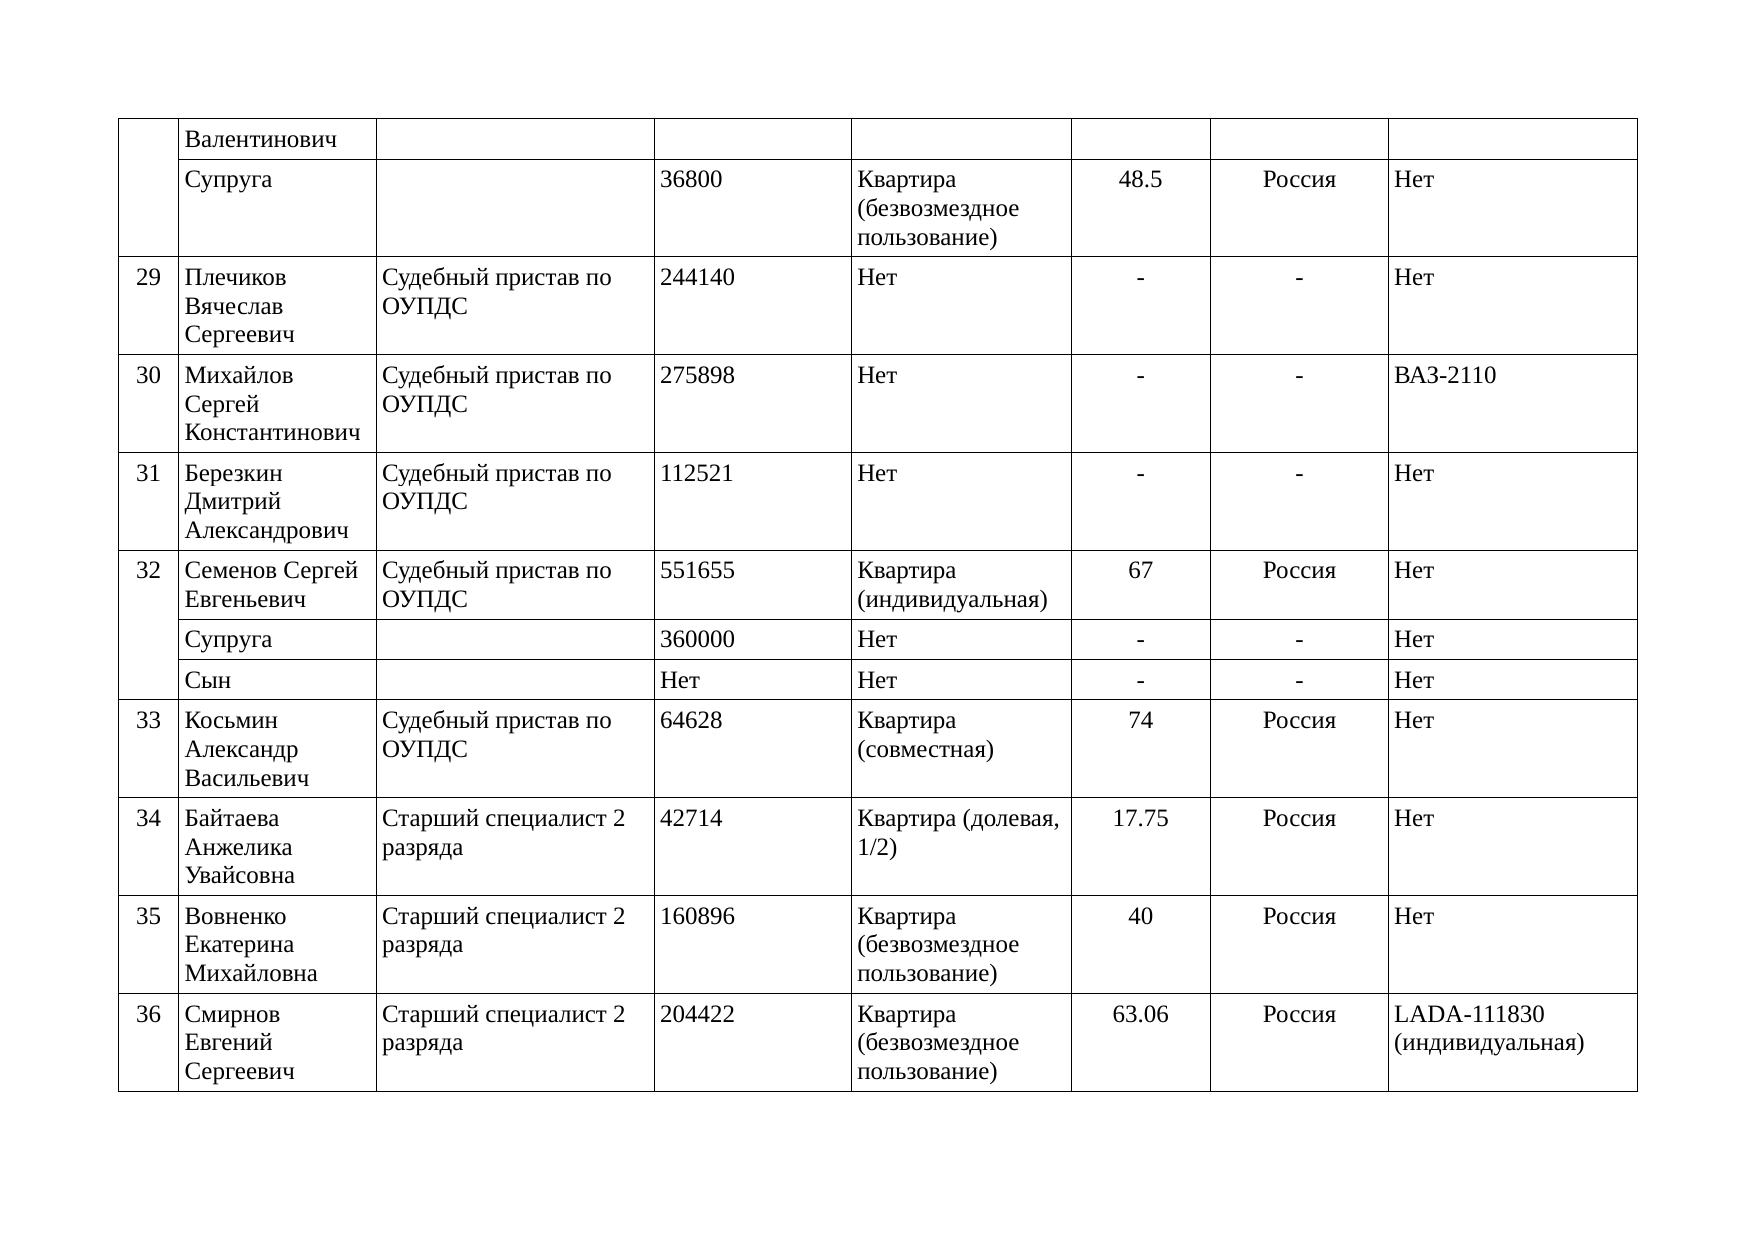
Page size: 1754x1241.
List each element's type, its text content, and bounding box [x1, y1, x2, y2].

table_cell Квартира (безвозмездное пользо­вание) [852, 896, 1071, 993]
table_cell Россия [1211, 551, 1388, 619]
table_cell Нет [852, 620, 1071, 659]
table_cell 275898 [655, 355, 851, 452]
table_cell Семенов Сергей Евгеньевич [179, 551, 376, 619]
table_cell Квартира (безвозмездное пользо­вание) [852, 160, 1071, 256]
table_cell Судебный пристав по ОУПДС [377, 551, 654, 619]
table_cell Старший специалист 2 разряда [377, 798, 654, 895]
table_cell 64628 [655, 700, 851, 797]
table_cell [655, 119, 851, 158]
table_cell Плечиков Вячеслав Сергеевич [179, 257, 376, 354]
table_cell - [1211, 660, 1388, 699]
table_cell Квартира (безвозмездное пользо­вание) [852, 994, 1071, 1091]
table_cell Нет [1389, 660, 1637, 699]
table_cell Квартира (индивидуальная) [852, 551, 1071, 619]
table_cell Косьмин Александр Васильевич [179, 700, 376, 797]
table_cell Вовненко Екатерина Михайловна [179, 896, 376, 993]
table_cell 67 [1072, 551, 1210, 619]
table_cell [377, 620, 654, 659]
table_cell Старший специалист 2 разряда [377, 994, 654, 1091]
table_cell Нет [1389, 620, 1637, 659]
table_cell [377, 119, 654, 158]
table_cell 32 [119, 551, 178, 699]
table_cell 42714 [655, 798, 851, 895]
table_cell Квартира (долевая, 1/2) [852, 798, 1071, 895]
table_cell 160896 [655, 896, 851, 993]
table_cell Нет [852, 355, 1071, 452]
table_cell 40 [1072, 896, 1210, 993]
table_cell - [1072, 453, 1210, 550]
table_cell Смирнов Евгений Сергеевич [179, 994, 376, 1091]
table_cell - [1211, 257, 1388, 354]
table_cell 35 [119, 896, 178, 993]
table_cell 36 [119, 994, 178, 1091]
table_cell Россия [1211, 994, 1388, 1091]
table_cell 36800 [655, 160, 851, 256]
table_cell Нет [852, 660, 1071, 699]
table_cell 48,5 [1072, 119, 1210, 158]
table_cell 244140 [655, 257, 851, 354]
table_cell Квартира (совместная) [852, 700, 1071, 797]
table_cell Супруга [179, 160, 376, 256]
table_cell Байтаева Анжелика Увайсовна [179, 798, 376, 895]
table_cell [852, 119, 1071, 158]
table_cell Судебный пристав по ОУПДС [377, 453, 654, 550]
table_cell [1389, 119, 1637, 158]
table_cell - [1072, 660, 1210, 699]
table_cell Нет [852, 453, 1071, 550]
table_cell 63,06 [1072, 994, 1210, 1091]
table_cell - [1072, 620, 1210, 659]
table_cell 551655 [655, 551, 851, 619]
table_cell [119, 119, 178, 256]
table_cell Нет [1389, 257, 1637, 354]
table_cell Старший специалист 2 разряда [377, 896, 654, 993]
table_cell Нет [1389, 798, 1637, 895]
table_cell Сын [179, 660, 376, 699]
table_cell 48,5 [1072, 160, 1210, 256]
table_cell Россия [1211, 160, 1388, 256]
table_cell 204422 [655, 994, 851, 1091]
table_cell Нет [1389, 551, 1637, 619]
table_cell Супруга [179, 620, 376, 659]
table_cell Нет [1389, 453, 1637, 550]
table_cell Россия [1211, 896, 1388, 993]
table_cell Нет [1389, 700, 1637, 797]
table_cell Нет [852, 257, 1071, 354]
table_cell - [1072, 355, 1210, 452]
table_cell 74 [1072, 700, 1210, 797]
table_cell Судебный пристав по ОУПДС [377, 700, 654, 797]
table_cell [377, 660, 654, 699]
table_cell Судебный пристав по ОУПДС [377, 355, 654, 452]
table_cell 30 [119, 355, 178, 452]
table_cell [1211, 119, 1388, 158]
table_cell 360000 [655, 620, 851, 659]
table_cell 31 [119, 453, 178, 550]
table_cell Россия [1211, 700, 1388, 797]
table_cell 112521 [655, 453, 851, 550]
table_cell Судебный пристав по ОУПДС [377, 257, 654, 354]
table_cell - [1211, 453, 1388, 550]
table_cell Валентинович [179, 119, 376, 158]
table_cell Березкин Дмитрий Александрович [179, 453, 376, 550]
table_cell ВАЗ-2110 [1389, 355, 1637, 452]
table_cell 29 [119, 257, 178, 354]
table_cell Михайлов Сергей Константинович [179, 355, 376, 452]
table_cell Нет [1389, 160, 1637, 256]
table_cell LADA-111830 (индивидуальная) [1389, 994, 1637, 1091]
table_cell Россия [1211, 798, 1388, 895]
table_cell [377, 160, 654, 256]
table_cell 17,75 [1072, 798, 1210, 895]
table_cell Нет [655, 660, 851, 699]
table_cell - [1211, 355, 1388, 452]
table_cell - [1072, 257, 1210, 354]
table_cell - [1211, 620, 1388, 659]
table_cell 33 [119, 700, 178, 797]
table_cell Нет [1389, 896, 1637, 993]
table_cell 34 [119, 798, 178, 895]
